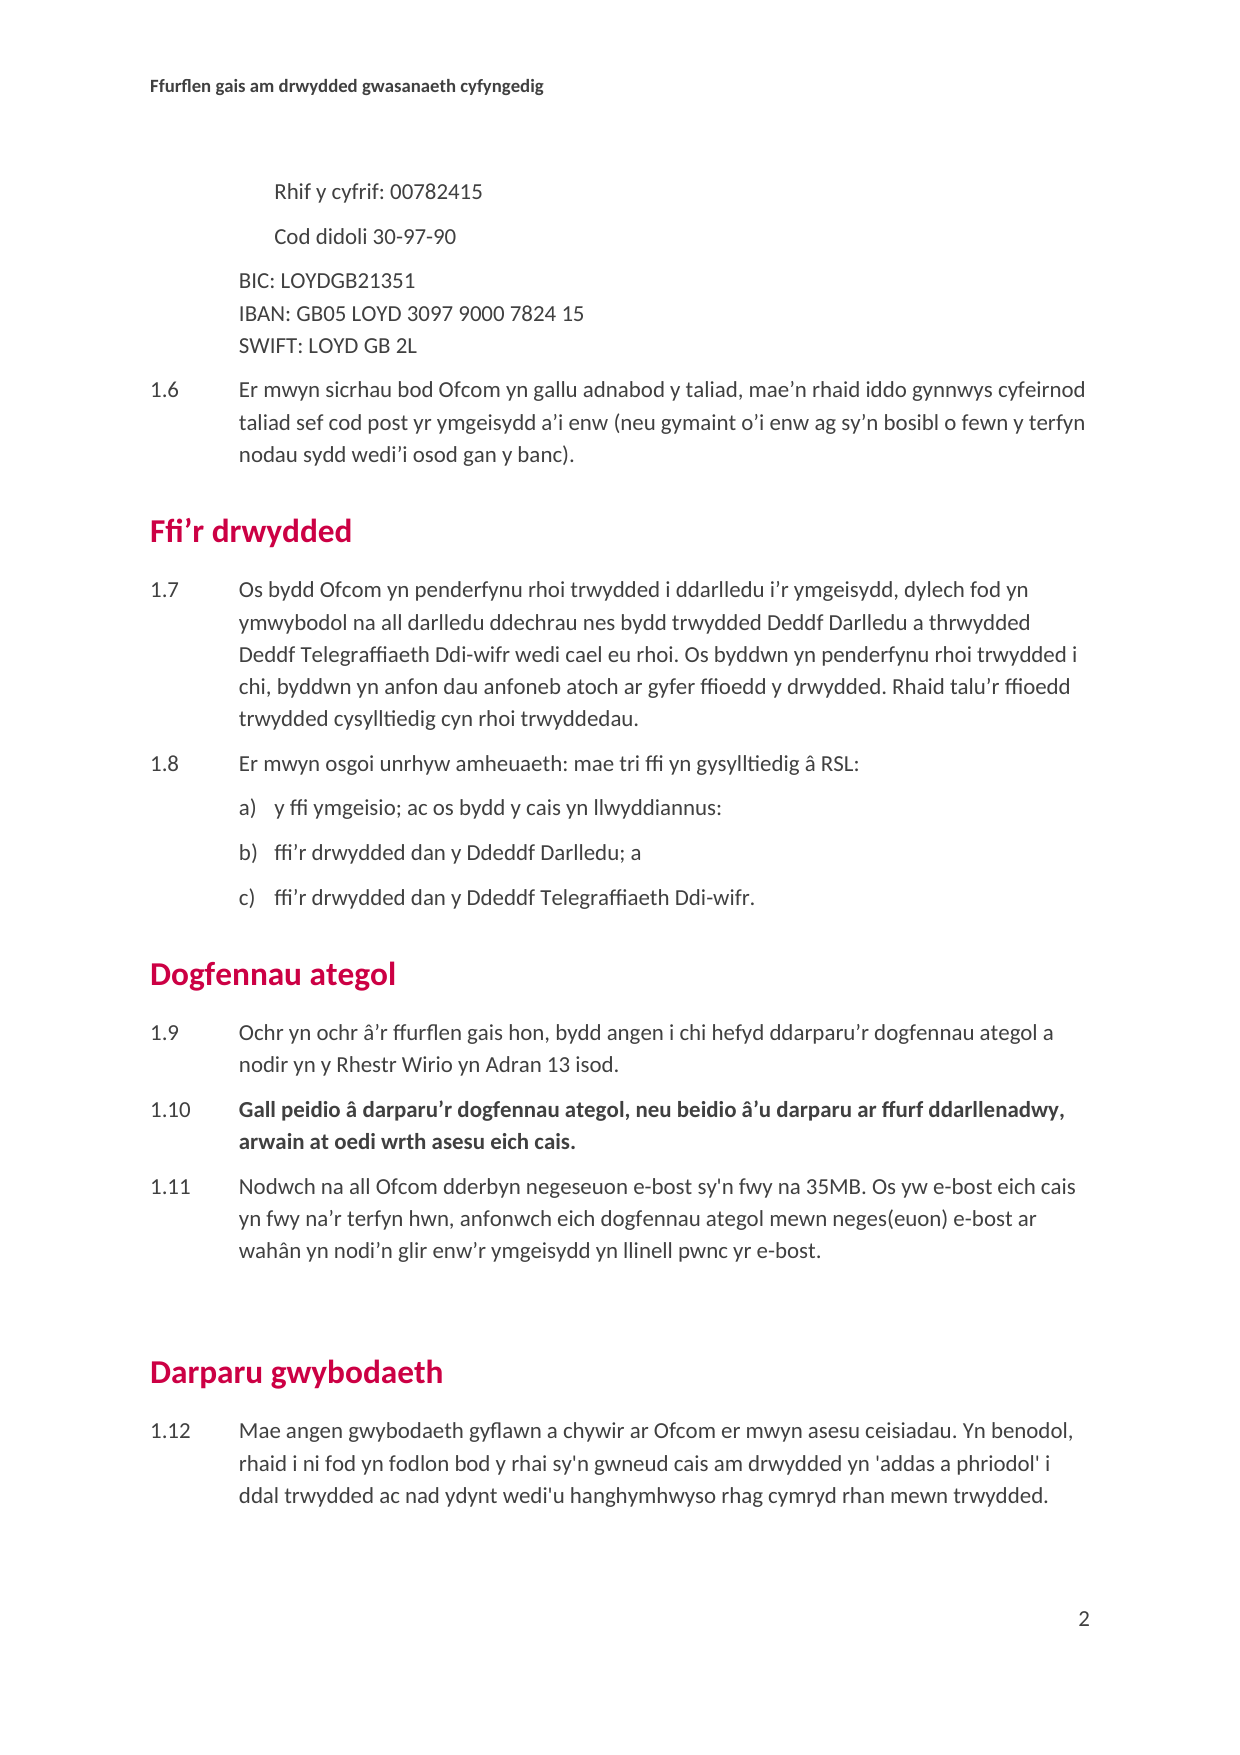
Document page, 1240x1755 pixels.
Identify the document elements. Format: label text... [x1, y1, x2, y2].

text BIC: LOYDGB21351 IBAN: GB05 LOYD 3097 9000 7824 15 SWIFT: LOYD GB 2L [239, 267, 1089, 359]
list Ochr yn ochr â’r ffurflen gais hon, bydd angen i chi hefyd ddarparu’r dogfennau ategol a nodir yn y Rhestr Wirio yn Adran 13 isod. [150, 1018, 1089, 1078]
subtitle Dogfennau ategol [150, 953, 1089, 993]
subtitle Ffi’r drwydded [150, 510, 1089, 550]
list Mae angen gwybodaeth gyflawn a chywir ar Ofcom er mwyn asesu ceisiadau. Yn benodol, rhaid i ni fod yn fodlon bod y rhai sy'n gwneud cais am drwydded yn 'addas a phriodol' i ddal trwydded ac nad ydynt wedi'u hanghymhwyso rhag cymryd rhan mewn trwydded. [150, 1417, 1089, 1509]
subtitle Darparu gwybodaeth [150, 1351, 1089, 1392]
list ffi’r drwydded dan y Ddeddf Darlledu; a [239, 838, 1089, 866]
list ffi’r drwydded dan y Ddeddf Telegraffiaeth Ddi-wifr. [239, 883, 1089, 911]
text Cod didoli 30-97-90 [274, 222, 1089, 250]
list Er mwyn osgoi unrhyw amheuaeth: mae tri ffi yn gysylltiedig â RSL: [150, 749, 1089, 777]
list Os bydd Ofcom yn penderfynu rhoi trwydded i ddarlledu i’r ymgeisydd, dylech fod yn ymwybodol na all darlledu ddechrau nes bydd trwydded Deddf Darlledu a thrwydded Deddf Telegraffiaeth Ddi-wifr wedi cael eu rhoi. Os byddwn yn penderfynu rhoi trwydded i chi, byddwn yn anfon dau anfoneb atoch ar gyfer ffioedd y drwydded. Rhaid talu’r ffioedd trwydded cysylltiedig cyn rhoi trwyddedau. [150, 575, 1089, 732]
text Rhif y cyfrif: 00782415 [274, 177, 1089, 205]
list Gall peidio â darparu’r dogfennau ategol, neu beidio â’u darparu ar ffurf ddarllenadwy, arwain at oedi wrth asesu eich cais. [150, 1095, 1089, 1155]
list y ffi ymgeisio; ac os bydd y cais yn llwyddiannus: [239, 793, 1089, 822]
list Nodwch na all Ofcom dderbyn negeseuon e-bost sy'n fwy na 35MB. Os yw e-bost eich cais yn fwy na’r terfyn hwn, anfonwch eich dogfennau ategol mewn neges(euon) e-bost ar wahân yn nodi’n glir enw’r ymgeisydd yn llinell pwnc yr e-bost. [150, 1172, 1089, 1264]
list Er mwyn sicrhau bod Ofcom yn gallu adnabod y taliad, mae’n rhaid iddo gynnwys cyfeirnod taliad sef cod post yr ymgeisydd a’i enw (neu gymaint o’i enw ag sy’n bosibl o fewn y terfyn nodau sydd wedi’i osod gan y banc). [150, 376, 1089, 468]
